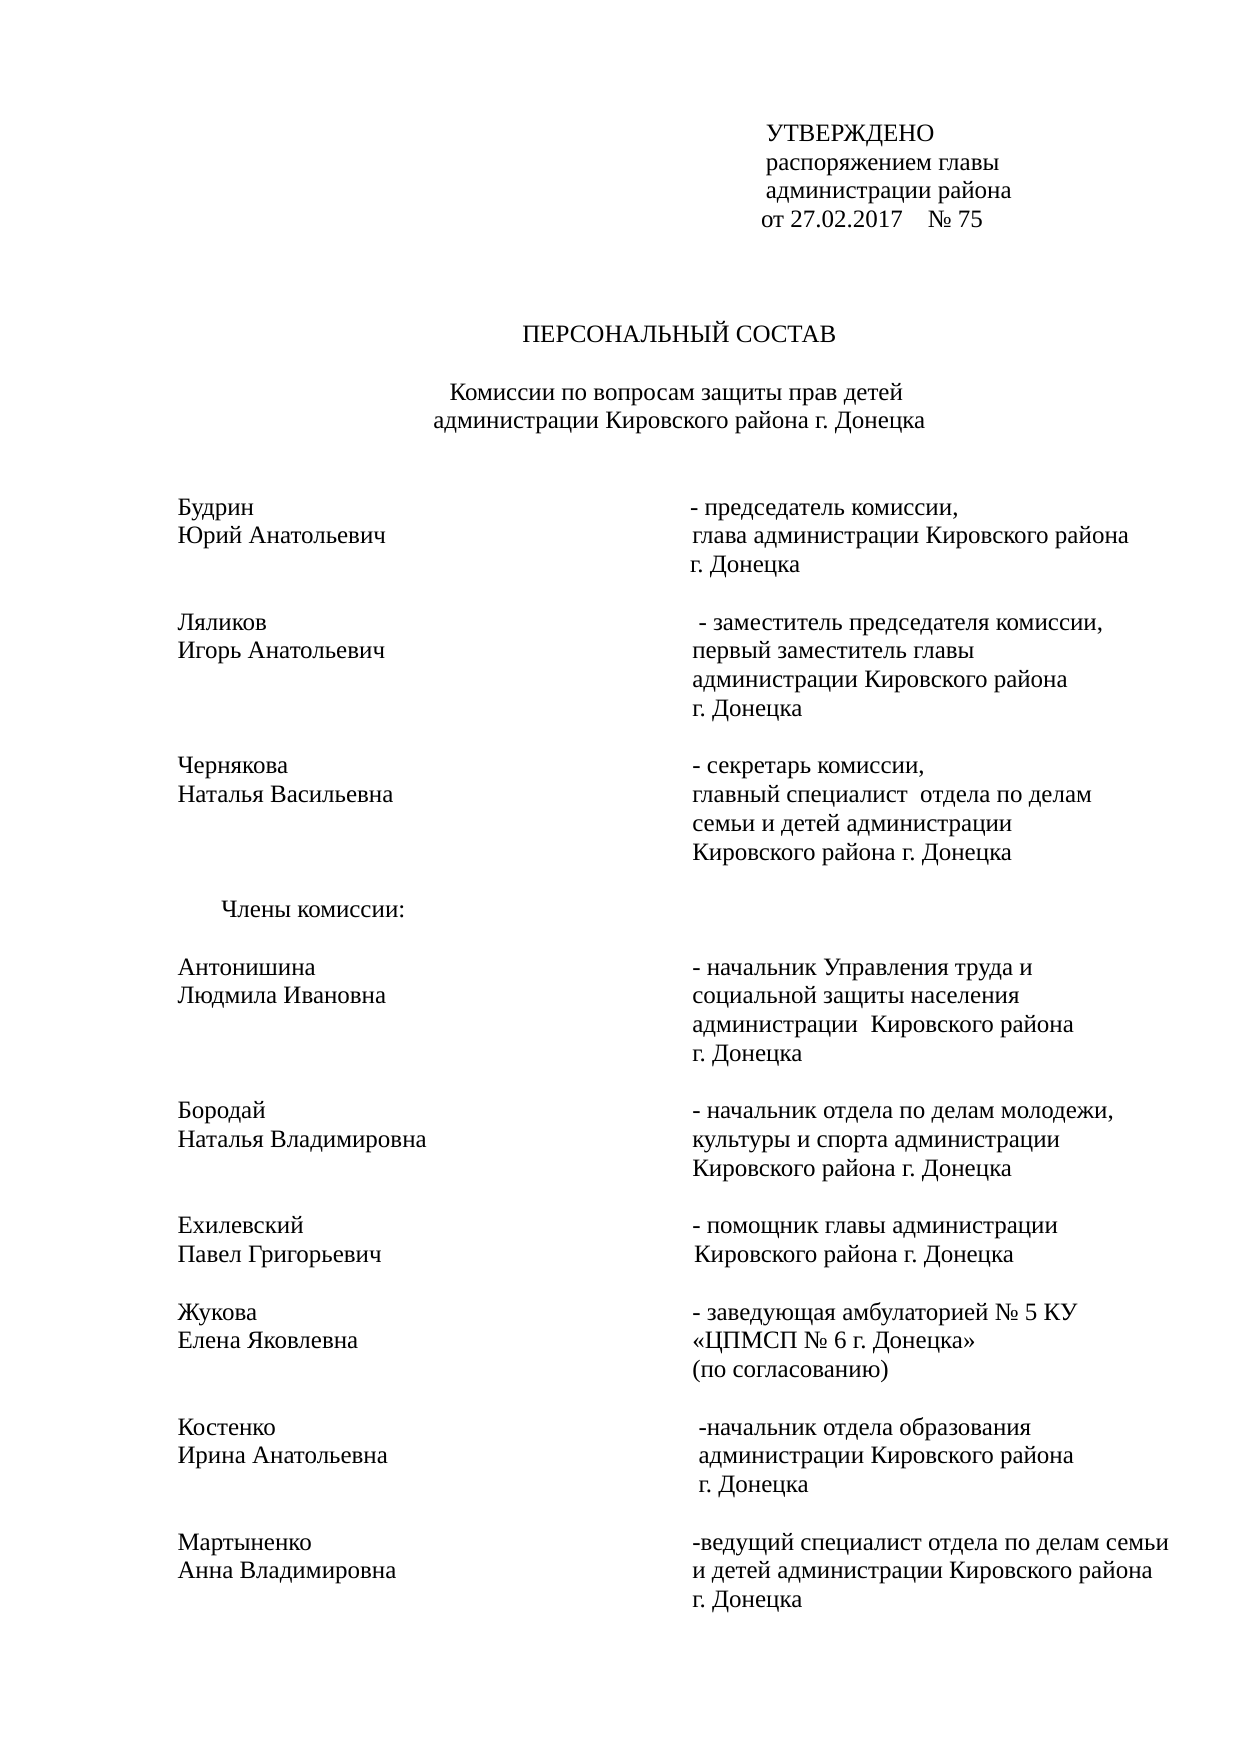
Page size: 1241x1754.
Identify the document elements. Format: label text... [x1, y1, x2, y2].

text (по согласованию) [177, 1354, 1181, 1383]
text г. Донецка [177, 1584, 1181, 1613]
text г. Донецка [177, 1469, 1181, 1498]
text Мартыненко -ведущий специалист отдела по делам семьи [177, 1527, 1181, 1556]
text Игорь Анатольевич первый заместитель главы [177, 636, 1181, 664]
text администрации Кировского района [177, 664, 1181, 693]
text Кировского района г. Донецка [177, 1153, 1181, 1182]
text Чернякова - секретарь комиссии, [177, 751, 1181, 779]
text администрации Кировского района [177, 1009, 1181, 1038]
text г. Донецка [177, 549, 1181, 578]
text от 27.02.2017 № 75 [177, 204, 1181, 233]
text УТВЕРЖДЕНО [177, 118, 1181, 147]
text Ехилевский - помощник главы администрации [177, 1211, 1181, 1239]
text Анна Владимировна и детей администрации Кировского района [177, 1556, 1181, 1584]
text г. Донецка [177, 1038, 1181, 1067]
text Жукова - заведующая амбулаторией № 5 КУ [177, 1297, 1181, 1326]
text Костенко -начальник отдела образования [177, 1412, 1181, 1441]
text г. Донецка [177, 693, 1181, 722]
text Комиссии по вопросам защиты прав детей [177, 377, 1181, 406]
text Наталья Владимировна культуры и спорта администрации [177, 1124, 1181, 1153]
text Юрий Анатольевич глава администрации Кировского района [177, 521, 1181, 549]
text семьи и детей администрации [177, 808, 1181, 837]
text ПЕРСОНАЛЬНЫЙ СОСТАВ [177, 319, 1181, 348]
text Павел Григорьевич Кировского района г. Донецка [177, 1239, 1181, 1268]
text Антонишина - начальник Управления труда и [177, 952, 1181, 981]
text администрации Кировского района г. Донецка [177, 406, 1181, 434]
text Будрин - председатель комиссии, [177, 492, 1181, 521]
text Наталья Васильевна главный специалист отдела по делам [177, 779, 1181, 808]
text распоряжением главы администрации района [177, 147, 1181, 204]
text Кировского района г. Донецка [177, 837, 1181, 866]
text Людмила Ивановна социальной защиты населения [177, 981, 1181, 1009]
text Ляликов - заместитель председателя комиссии, [177, 607, 1181, 636]
text Члены комиссии: [177, 894, 1181, 923]
text Елена Яковлевна «ЦПМСП № 6 г. Донецка» [177, 1326, 1181, 1354]
text Бородай - начальник отдела по делам молодежи, [177, 1096, 1181, 1124]
text Ирина Анатольевна администрации Кировского района [177, 1441, 1181, 1469]
